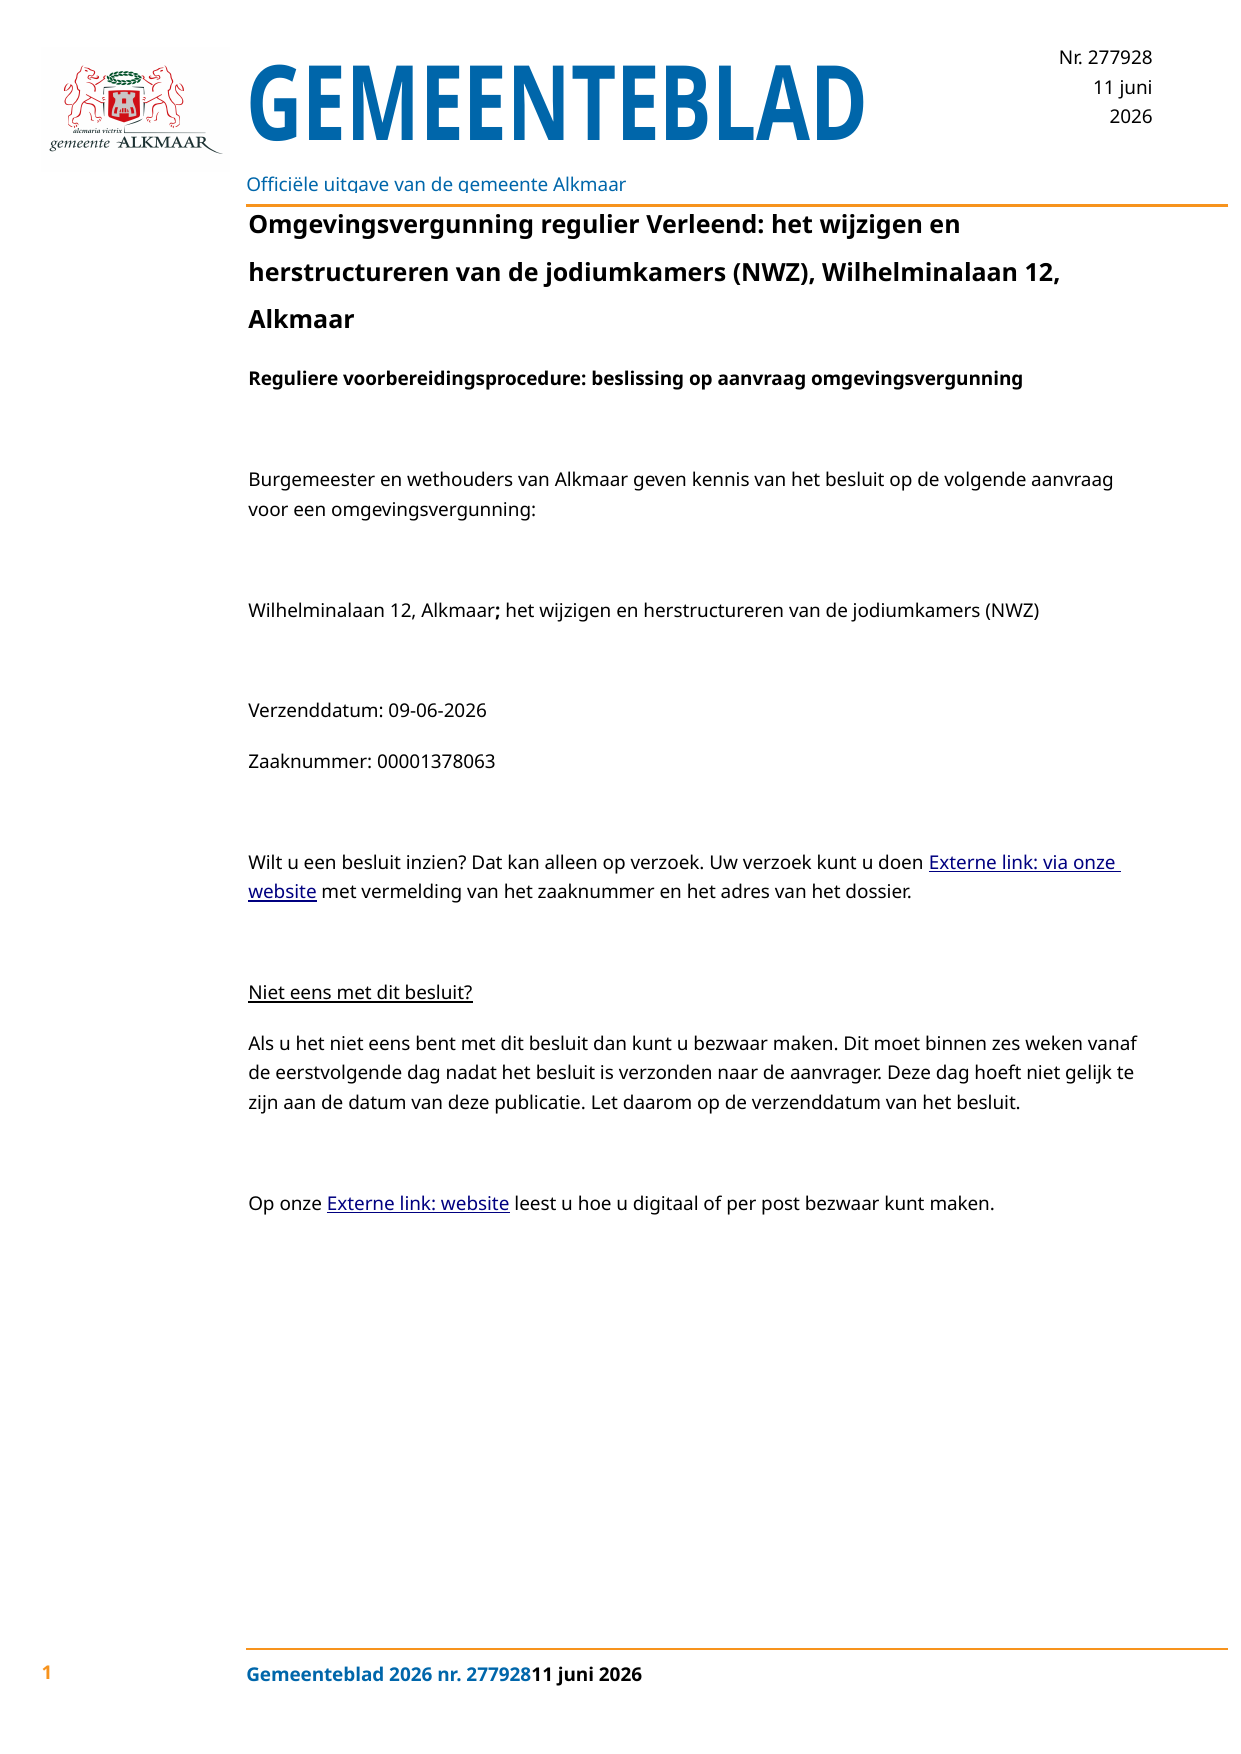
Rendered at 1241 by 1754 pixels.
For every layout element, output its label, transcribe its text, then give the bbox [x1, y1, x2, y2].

text Niet eens met dit besluit? [248, 979, 1152, 1005]
text Burgemeester en wethouders van Alkmaar geven kennis van het besluit op de volgende aanvraag voor een omgevingsvergunning: [248, 466, 1152, 522]
text Verzenddatum: 09-06-2026 [248, 698, 1152, 723]
text Als u het niet eens bent met dit besluit dan kunt u bezwaar maken. Dit moet binnen zes weken vanaf de eerstvolgende dag nadat het besluit is verzonden naar de aanvrager. Deze dag hoeft niet gelijk te zijn aan de datum van deze publicatie. Let daarom op de verzenddatum van het besluit. [248, 1030, 1152, 1114]
text Zaaknummer: 00001378063 [248, 748, 1152, 774]
text Op onze Externe link: website leest u hoe u digitaal of per post bezwaar kunt maken. [248, 1190, 1152, 1215]
text Reguliere voorbereidingsprocedure: beslissing op aanvraag omgevingsvergunning [248, 366, 1152, 391]
text Wilhelminalaan 12, Alkmaar; het wijzigen en herstructureren van de jodiumkamers (NWZ) [248, 597, 1152, 622]
text Wilt u een besluit inzien? Dat kan alleen op verzoek. Uw verzoek kunt u doen Externe link: via onze website met vermelding van het zaaknummer en het adres van het dossier. [248, 849, 1152, 904]
text Omgevingsvergunning regulier Verleend: het wijzigen en herstructureren van de jodiumkamers (NWZ), Wilhelminalaan 12, Alkmaar [248, 207, 1152, 336]
picture [41, 47, 231, 172]
